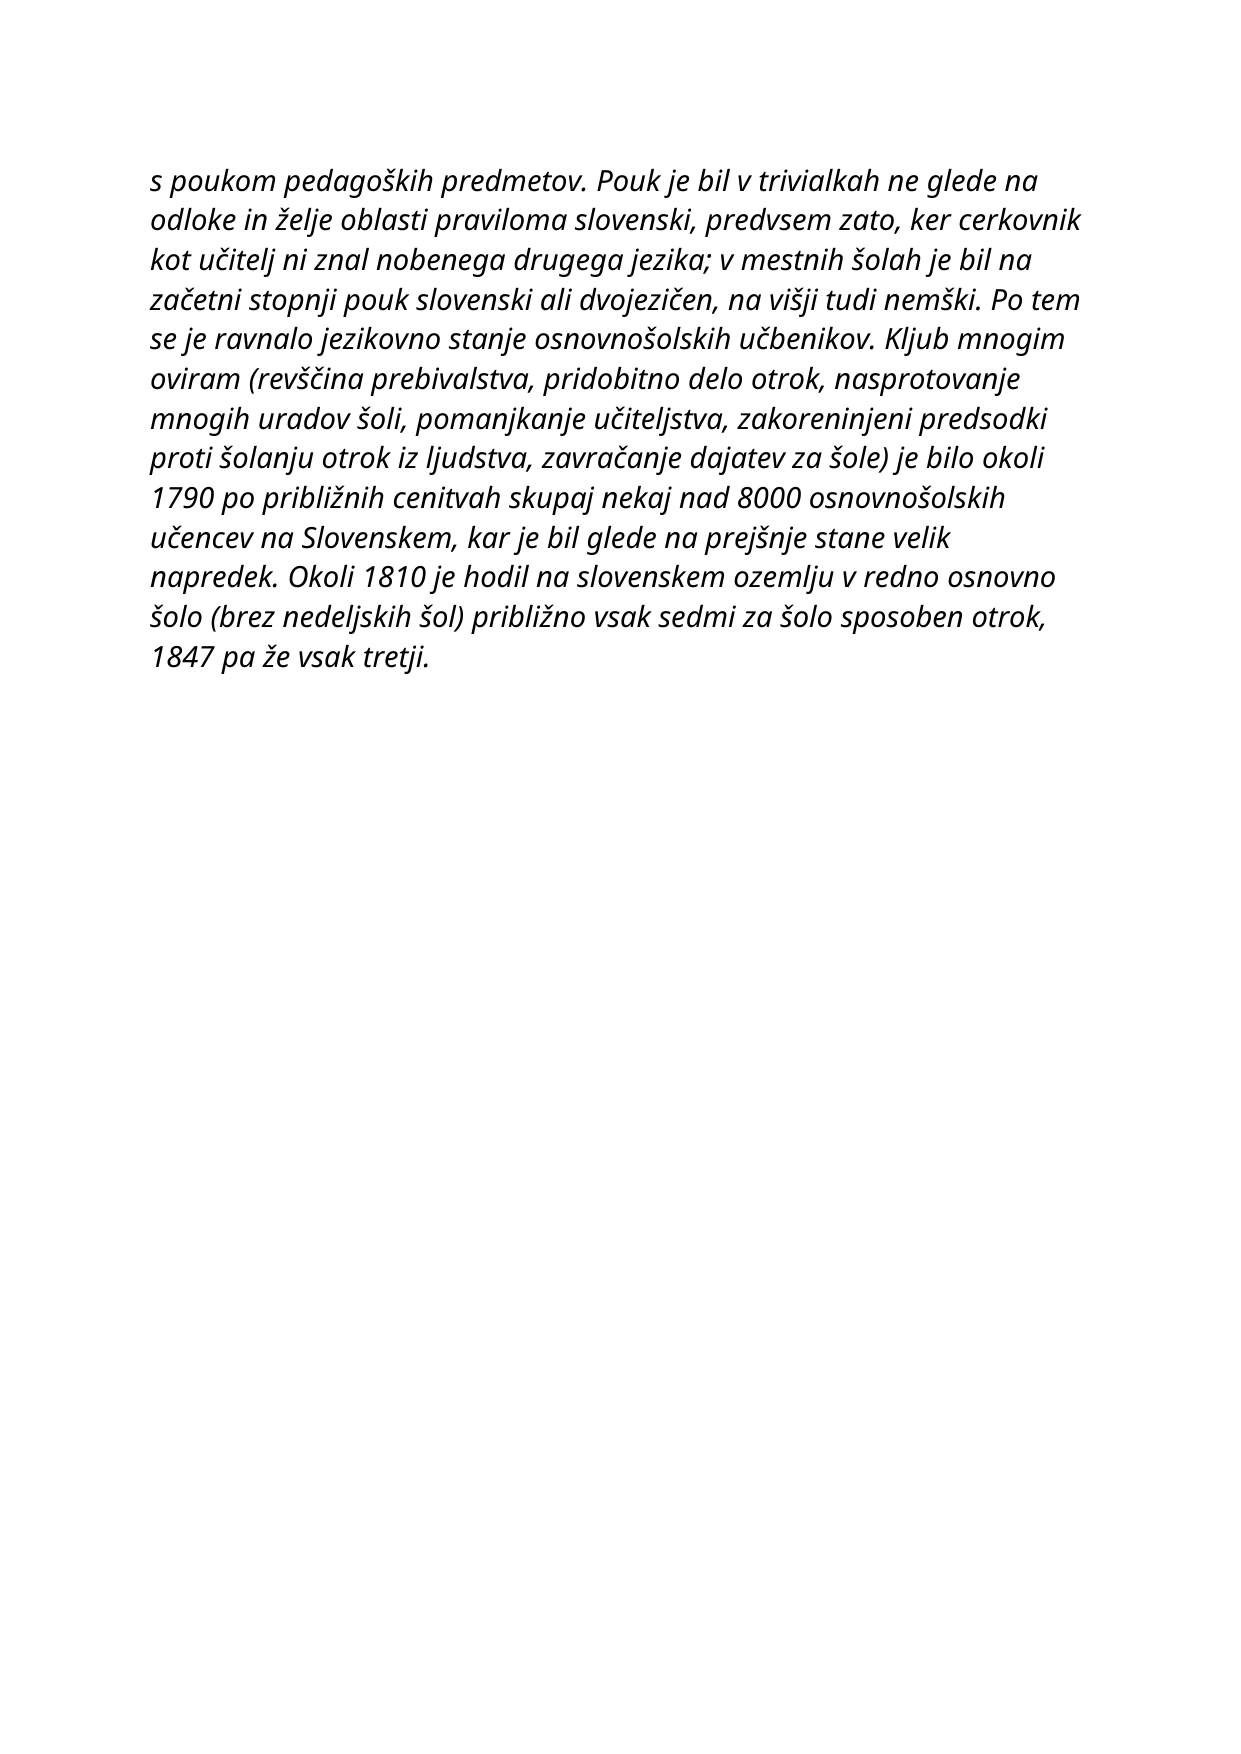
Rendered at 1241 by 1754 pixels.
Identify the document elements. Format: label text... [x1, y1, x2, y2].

text s poukom pedagoških predmetov. Pouk je bil v trivialkah ne glede na odloke in želje oblasti praviloma slovenski, predvsem zato, ker cerkovnik kot učitelj ni znal nobenega drugega jezika; v mestnih šolah je bil na začetni stopnji pouk slovenski ali dvojezičen, na višji tudi nemški. Po tem se je ravnalo jezikovno stanje osnovnošolskih učbenikov. Kljub mnogim oviram (revščina prebivalstva, pridobitno delo otrok, nasprotovanje mnogih uradov šoli, pomanjkanje učiteljstva, zakoreninjeni predsodki proti šolanju otrok iz ljudstva, zavračanje dajatev za šole) je bilo okoli 1790 po približnih cenitvah skupaj nekaj nad 8000 osnovnošolskih učencev na Slovenskem, kar je bil glede na prejšnje stane velik napredek. Okoli 1810 je hodil na slovenskem ozemlju v redno osnovno šolo (brez nedeljskih šol) približno vsak sedmi za šolo sposoben otrok, 1847 pa že vsak tretji. [150, 160, 1087, 676]
